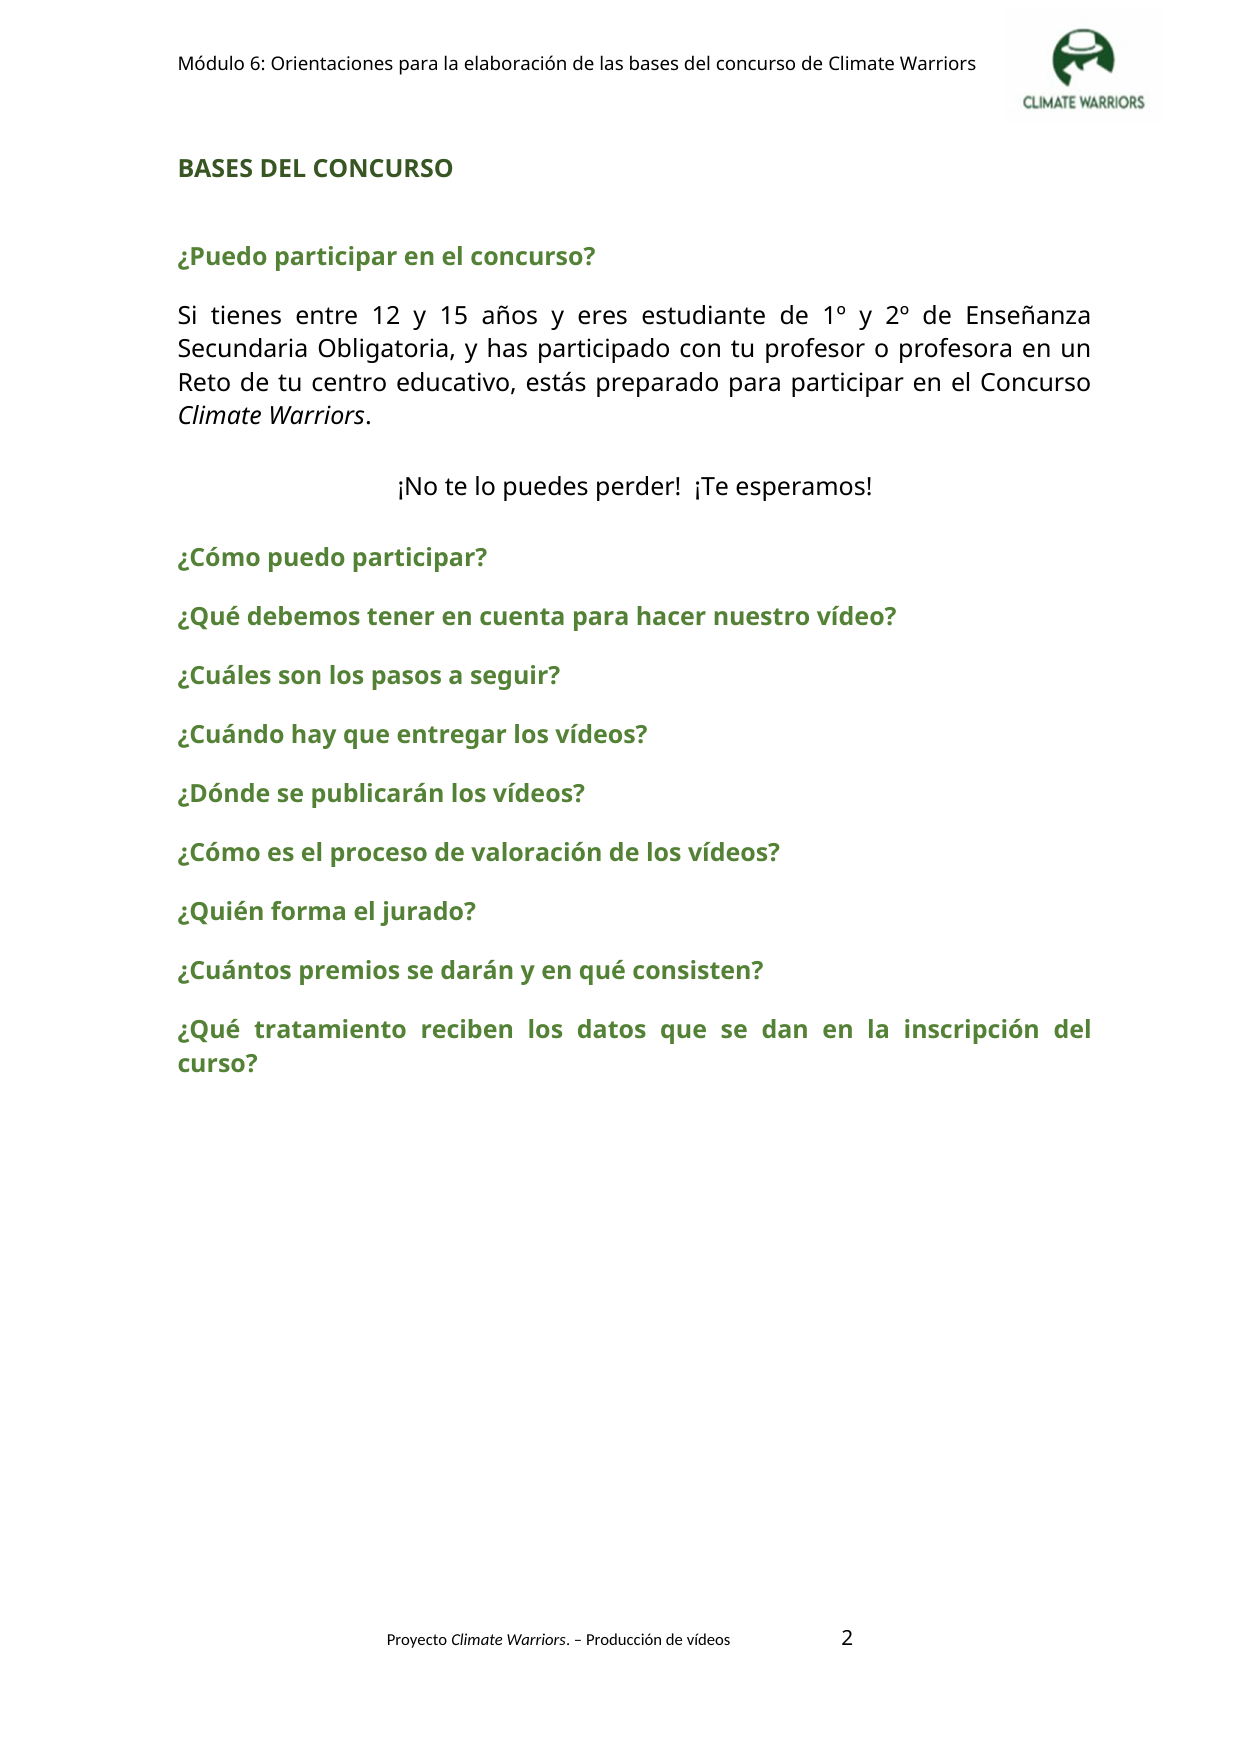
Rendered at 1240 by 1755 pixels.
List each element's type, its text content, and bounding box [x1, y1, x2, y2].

subtitle ¿Quién forma el jurado? [177, 894, 1093, 928]
subtitle Bases del concurso [177, 151, 1093, 185]
subtitle ¿Cuáles son los pasos a seguir? [177, 657, 1093, 691]
text ¡No te lo puedes perder! ¡Te esperamos! [177, 468, 1093, 502]
subtitle ¿Puedo participar en el concurso? [177, 238, 1093, 273]
subtitle ¿Cómo puedo participar? [177, 539, 1093, 573]
subtitle ¿Cómo es el proceso de valoración de los vídeos? [177, 834, 1093, 869]
text Si tienes entre 12 y 15 años y eres estudiante de 1º y 2º de Enseñanza Secundaria Obligatoria, y has participado con tu profesor o profesora en un Reto de tu centro educativo, estás preparado para participar en el Concurso Climate Warriors. [177, 298, 1093, 431]
subtitle ¿Qué debemos tener en cuenta para hacer nuestro vídeo? [177, 598, 1093, 632]
subtitle ¿Qué tratamiento reciben los datos que se dan en la inscripción del curso? [177, 1012, 1093, 1080]
subtitle ¿Cuántos premios se darán y en qué consisten? [177, 953, 1093, 987]
subtitle ¿Cuándo hay que entregar los vídeos? [177, 716, 1093, 751]
subtitle ¿Dónde se publicarán los vídeos? [177, 776, 1093, 809]
